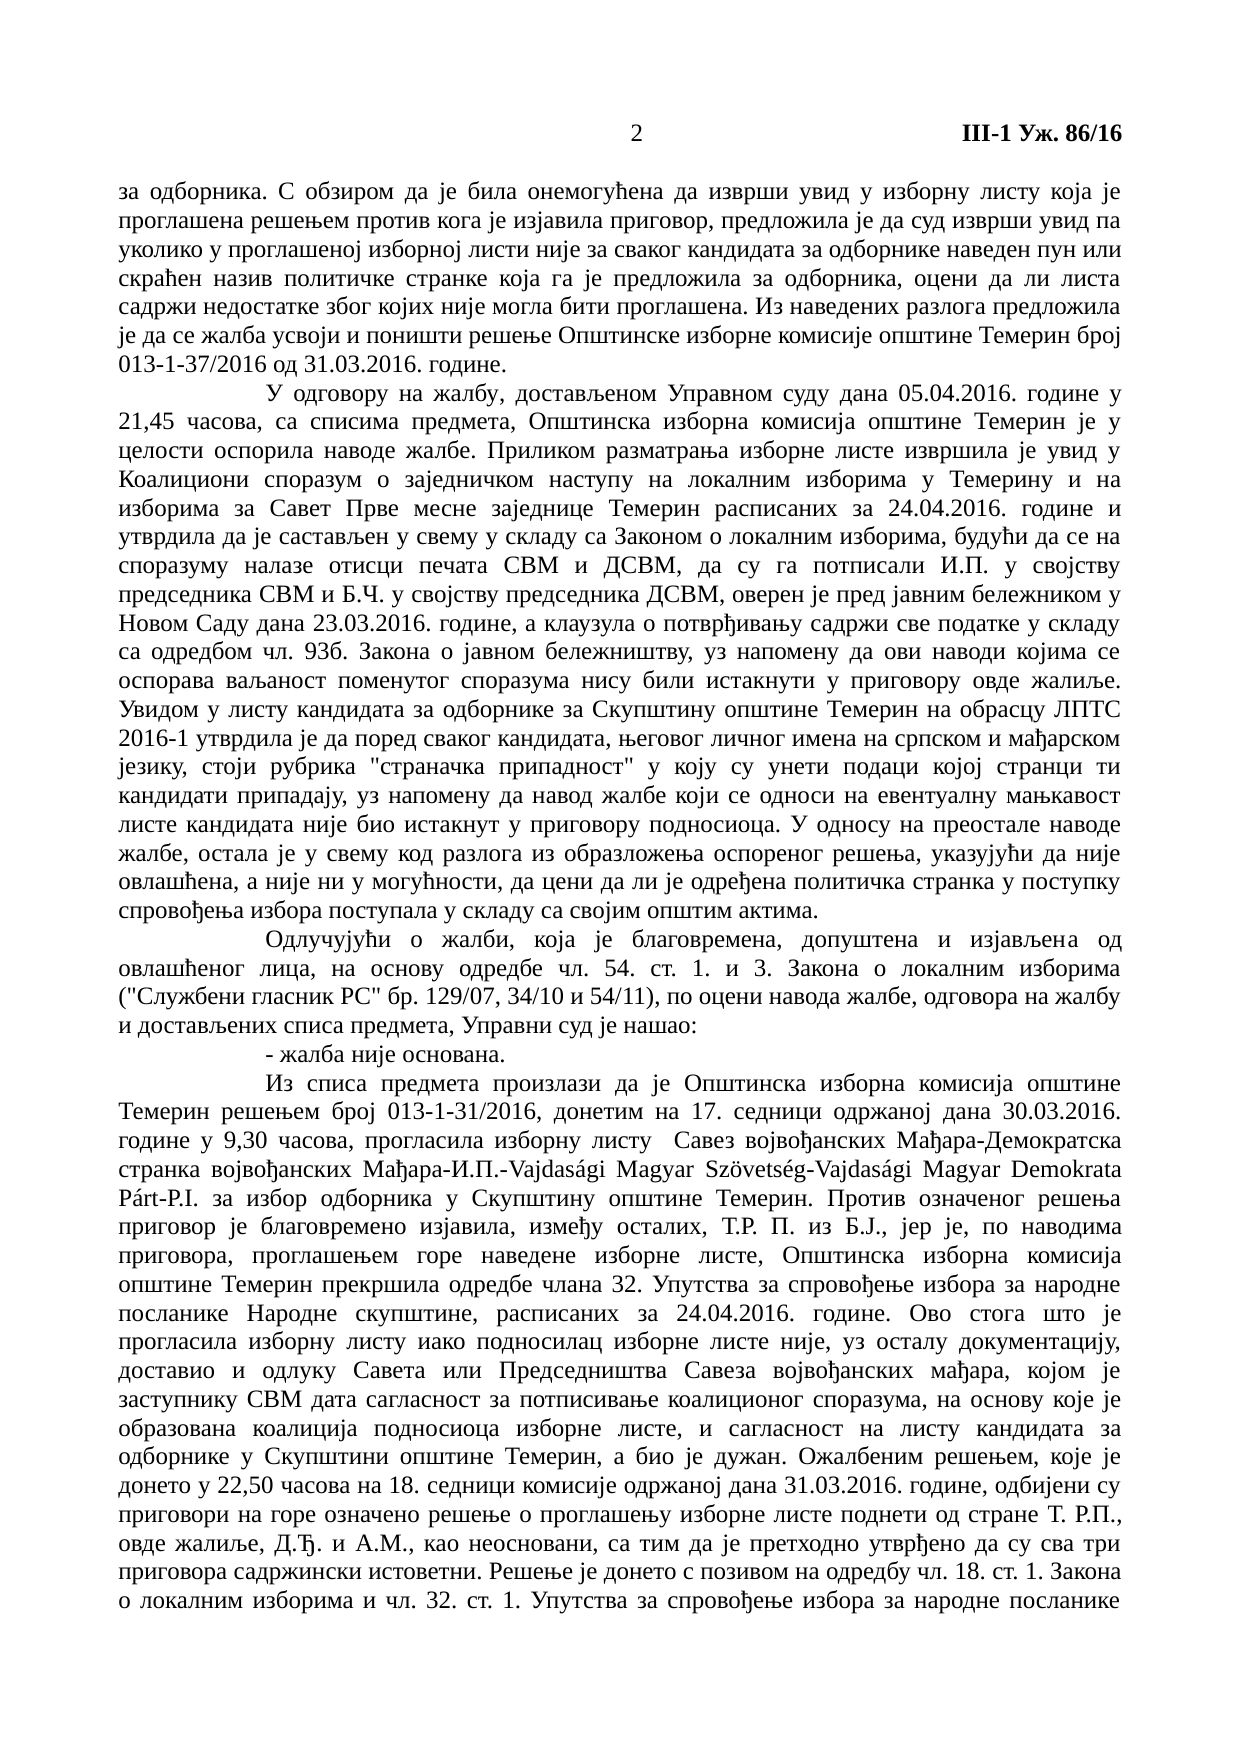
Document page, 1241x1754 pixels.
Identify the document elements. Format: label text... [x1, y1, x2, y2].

text Из списа предмета произлази да је Општинска изборна комисија општине Темерин решењем број 013-1-31/2016, донетим на 17. седници одржаној дана 30.03.2016. године у 9,30 часова, прогласила изборну листу Савез војвођанских Мађара-Демократска странка војвођанских Мађара-И.П.-Vajdasági Magyar Szövetség-Vajdasági Magyar Demokrata Párt-P.I. за избор одборника у Скупштину општине Темерин. Против означеног решења приговор је благовремено изјавила, између осталих, Т.Р. П. из Б.Ј., јер је, по наводима приговора, проглашењем горе наведене изборне листе, Општинска изборна комисија општине Темерин прекршила одредбе члана 32. Упутства за спровођење избора за народне посланике Народне скупштине, расписаних за 24.04.2016. године. Ово стога што је прогласила изборну листу иако подносилац изборне листе није, уз осталу документацију, доставио и одлуку Савета или Председништва Савеза војвођанских мађара, којом је заступнику СВМ дата сагласност за потписивање коалиционог споразума, на основу које је образована коалиција подносиоца изборне листе, и сагласност на листу кандидата за одборнике у Скупштини општине Темерин, а био је дужан. Ожалбеним решењем, које је донето у 22,50 часова на 18. седници комисије одржаној дана 31.03.2016. године, одбијени су приговори на горе означено решење о проглашењу изборне листе поднети од стране Т. Р.П., овде жалиље, Д.Ђ. и А.М., као неосновани, са тим да је претходно утврђено да су сва три приговора садржински истоветни. Решење је донето с позивом на одредбу чл. 18. ст. 1. Закона о локалним изборима и чл. 32. ст. 1. Упутства за спровођење избора за народне посланике [118, 1068, 1122, 1614]
text Одлучујући о жалби, која је благовремена, допуштена и изјављена од овлашћеног лица, на основу одредбе чл. 54. ст. 1. и 3. Закона о локалним изборима ("Службени гласник РС" бр. 129/07, 34/10 и 54/11), по оцени навода жалбе, одговора на жалбу и достављених списа предмета, Управни суд је нашао: [118, 924, 1122, 1039]
text У одговору на жалбу, достављеном Управном суду дана 05.04.2016. године у 21,45 часова, са списима предмета, Општинска изборна комисија општине Темерин је у целости оспорила наводе жалбе. Приликом разматрања изборне листе извршила је увид у Коалициони споразум о заједничком наступу на локалним изборима у Темерину и на изборима за Савет Прве месне заједнице Темерин расписаних за 24.04.2016. године и утврдила да је састављен у свему у складу са Законом о локалним изборима, будући да се на споразуму налазе отисци печата СВМ и ДСВМ, да су га потписали И.П. у својству председника СВМ и Б.Ч. у својству председника ДСВМ, оверен је пред јавним бележником у Новом Саду дана 23.03.2016. године, а клаузула о потврђивању садржи све податке у складу са одредбом чл. 93б. Закона о јавном бележништву, уз напомену да ови наводи којима се оспорава ваљаност поменутог споразума нису били истакнути у приговору овде жалиље. Увидом у листу кандидата за одборнике за Скупштину општине Темерин на обрасцу ЛПТС 2016-1 утврдила је да поред сваког кандидата, његовог личног имена на српском и мађарском језику, стоји рубрика "страначка припадност" у коју су унети подаци којој странци ти кандидати припадају, уз напомену да навод жалбе који се односи на евентуалну мањкавост листе кандидата није био истакнут у приговору подносиоца. У односу на преостале наводе жалбе, остала је у свему код разлога из образложења оспореног решења, указујући да није овлашћена, а није ни у могућности, да цени да ли је одређена политичка странка у поступку спровођења избора поступала у складу са својим општим актима. [118, 378, 1122, 924]
text за одборника. С обзиром да је била онемогућена да изврши увид у изборну листу која је проглашена решењем против кога је изјавила приговор, предложила је да суд изврши увид па уколико у проглашеној изборној листи није за сваког кандидата за одборнике наведен пун или скраћен назив политичке странке која га је предложила за одборника, оцени да ли листа садржи недостатке због којих није могла бити проглашена. Из наведених разлога предложила је да се жалба усвоји и поништи решење Општинске изборне комисије општине Темерин број 013-1-37/2016 од 31.03.2016. године. [118, 176, 1122, 378]
text - жалба није основана. [118, 1039, 1122, 1068]
